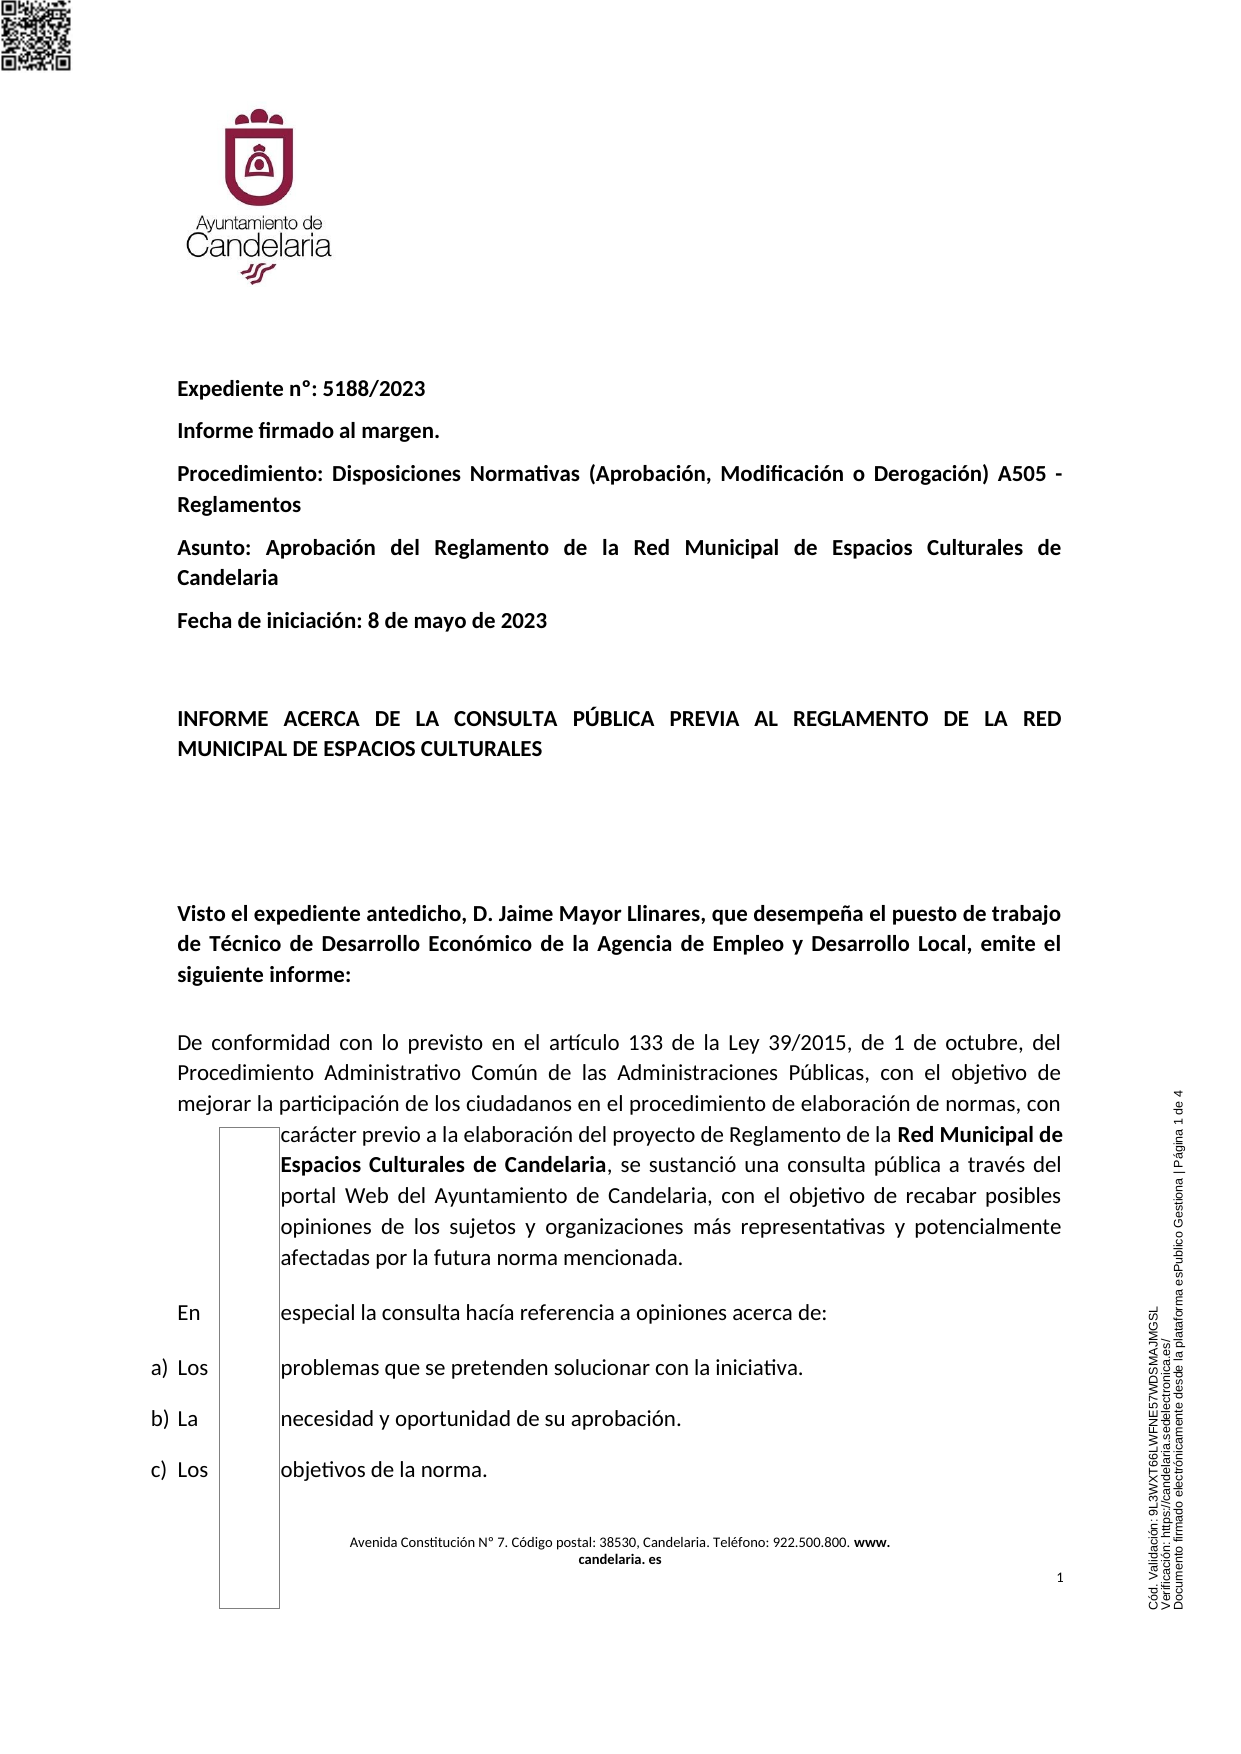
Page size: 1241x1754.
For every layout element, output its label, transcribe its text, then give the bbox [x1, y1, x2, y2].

list Los objetivos de la norma. [151, 1456, 219, 1483]
list La necesidad y oportunidad de su aprobación. [151, 1404, 219, 1432]
text Procedimiento: Disposiciones Normativas (Aprobación, Modificación o Derogación) A505 - Reglamentos [177, 459, 1063, 518]
list Los objetivos de la norma. [280, 1456, 1063, 1483]
text Expediente nº: 5188/2023 [177, 374, 1063, 402]
list La necesidad y oportunidad de su aprobación. [280, 1404, 1063, 1432]
list Los problemas que se pretenden solucionar con la iniciativa. [280, 1353, 1063, 1381]
text Informe firmado al margen. [177, 417, 1063, 445]
list Los problemas que se pretenden solucionar con la iniciativa. [220, 1353, 279, 1381]
text Visto el expediente antedicho, D. Jaime Mayor Llinares, que desempeña el puesto de trabajo de Técnico de Desarrollo Económico de la Agencia de Empleo y Desarrollo Local, emite el siguiente informe: [177, 899, 1063, 988]
list La necesidad y oportunidad de su aprobación. [220, 1404, 279, 1432]
list Los objetivos de la norma. [220, 1456, 279, 1483]
text En [177, 1298, 219, 1326]
text Fecha de iniciación: 8 de mayo de 2023 [177, 606, 1063, 634]
text INFORME ACERCA DE LA CONSULTA PÚBLICA PREVIA AL REGLAMENTO DE LA RED MUNICIPAL DE ESPACIOS CULTURALES [177, 704, 1063, 762]
text Asunto: Aprobación del Reglamento de la Red Municipal de Espacios Culturales de Candelaria [177, 533, 1063, 591]
text De conformidad con lo previsto en el artículo 133 de la Ley 39/2015, de 1 de octubre, del Procedimiento Administrativo Común de las Administraciones Públicas, con el objetivo de mejorar la participación de los ciudadanos en el procedimiento de elaboración de normas, con carácter previo a la elaboración del proyecto de Reglamento de la Red Municipal de Espacios Culturales de Candelaria, se sustanció una consulta pública a través del portal Web del Ayuntamiento de Candelaria, con el objetivo de recabar posibles opiniones de los sujetos y organizaciones más representativas y potencialmente afectadas por la futura norma mencionada. [177, 1028, 1063, 1271]
text especial la consulta hacía referencia a opiniones acerca de: [280, 1298, 1063, 1326]
list Los problemas que se pretenden solucionar con la iniciativa. [151, 1353, 219, 1381]
text [220, 1298, 279, 1326]
